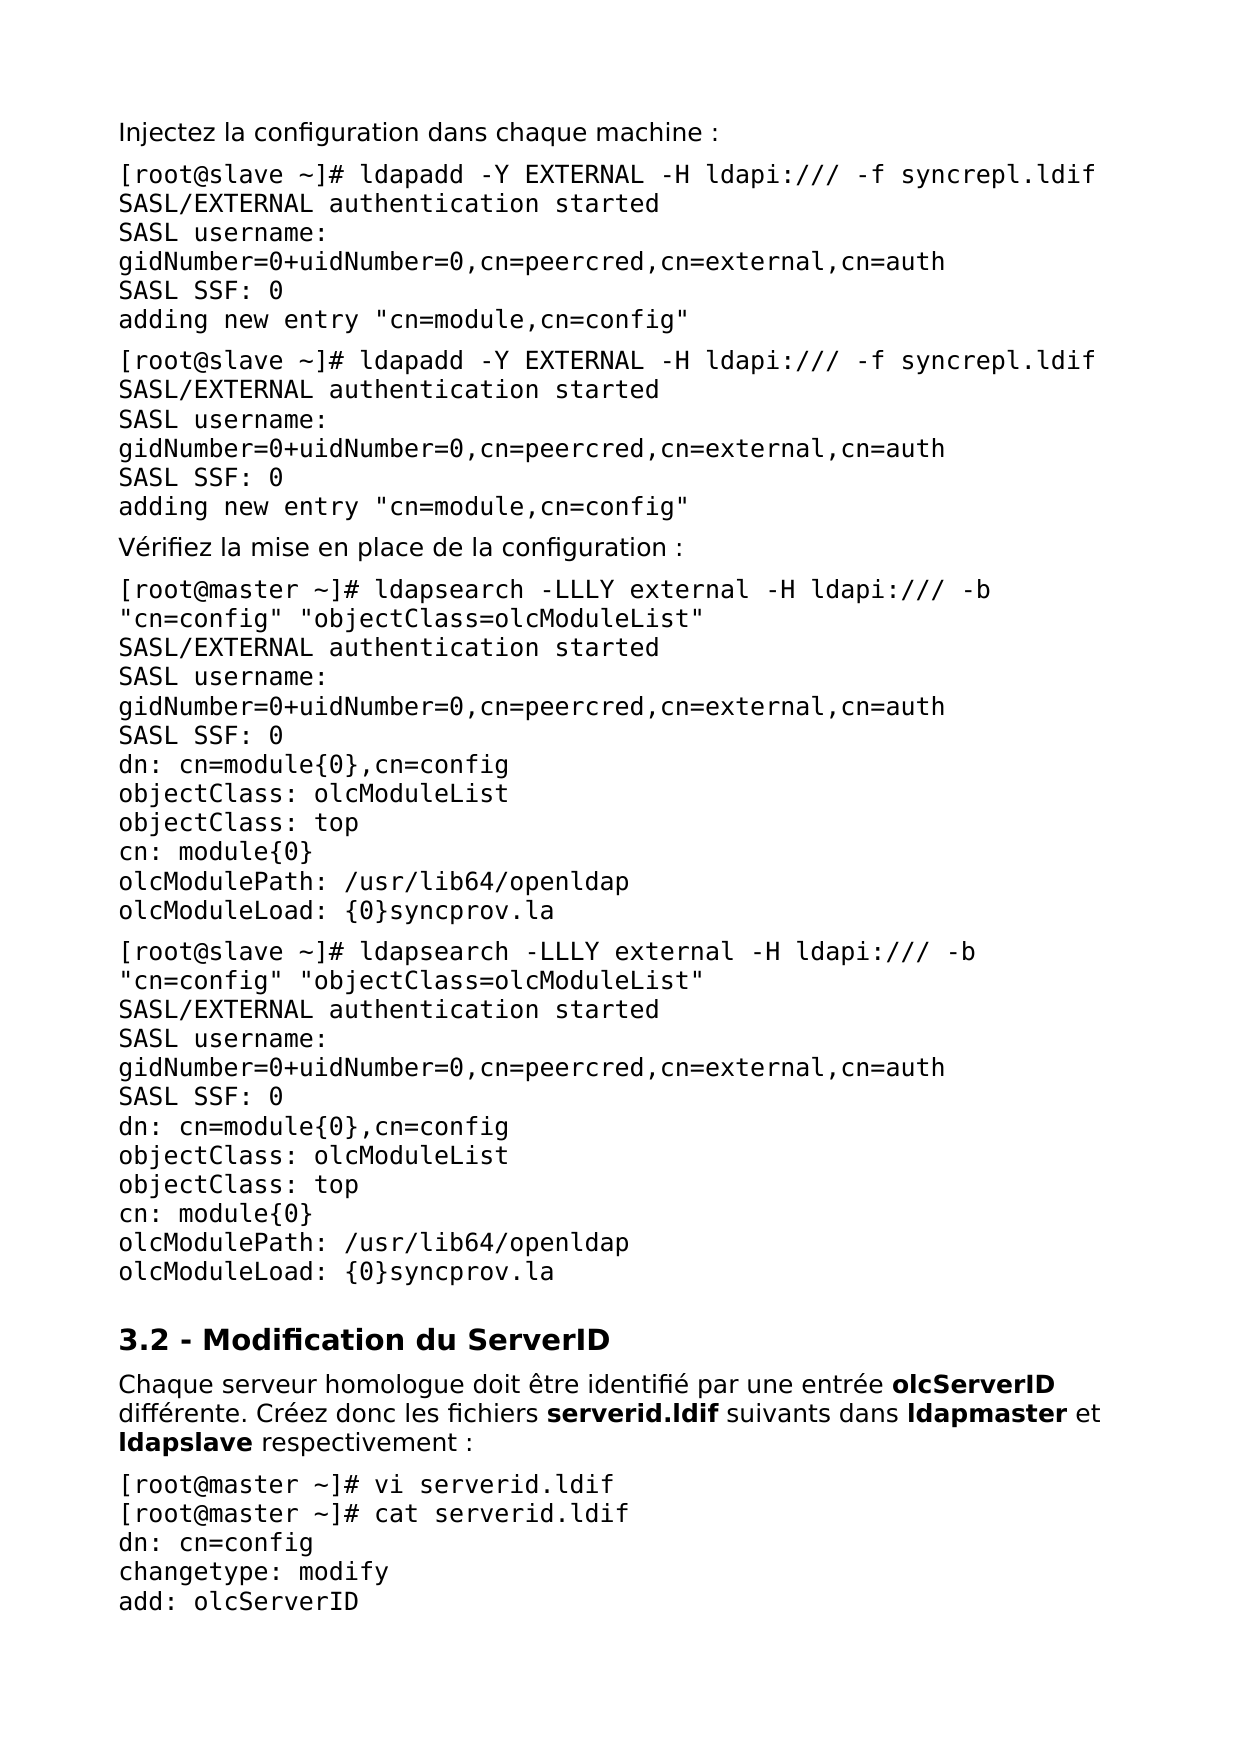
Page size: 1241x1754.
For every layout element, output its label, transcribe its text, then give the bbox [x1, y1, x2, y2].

subtitle 3.2 - Modification du ServerID [118, 1323, 1122, 1357]
text [root@slave ~]# ldapsearch -LLLY external -H ldapi:/// -b "cn=config" "objectClass=olcModuleList" SASL/EXTERNAL authentication started SASL username: gidNumber=0+uidNumber=0,cn=peercred,cn=external,cn=auth SASL SSF: 0 dn: cn=module{0},cn=config objectClass: olcModuleList objectClass: top cn: module{0} olcModulePath: /usr/lib64/openldap olcModuleLoad: {0}syncprov.la [118, 937, 1122, 1287]
text [root@slave ~]# ldapadd -Y EXTERNAL -H ldapi:/// -f syncrepl.ldif SASL/EXTERNAL authentication started SASL username: gidNumber=0+uidNumber=0,cn=peercred,cn=external,cn=auth SASL SSF: 0 adding new entry "cn=module,cn=config" [118, 160, 1122, 335]
text [root@slave ~]# ldapadd -Y EXTERNAL -H ldapi:/// -f syncrepl.ldif SASL/EXTERNAL authentication started SASL username: gidNumber=0+uidNumber=0,cn=peercred,cn=external,cn=auth SASL SSF: 0 adding new entry "cn=module,cn=config" [118, 347, 1122, 522]
text Injectez la configuration dans chaque machine : [118, 118, 1122, 147]
text [root@master ~]# vi serverid.ldif [root@master ~]# cat serverid.ldif dn: cn=config changetype: modify add: olcServerID [118, 1470, 1122, 1616]
text Chaque serveur homologue doit être identifié par une entrée olcServerID différente. Créez donc les fichiers serverid.ldif suivants dans ldapmaster et ldapslave respectivement : [118, 1370, 1122, 1457]
text [root@master ~]# ldapsearch -LLLY external -H ldapi:/// -b "cn=config" "objectClass=olcModuleList" SASL/EXTERNAL authentication started SASL username: gidNumber=0+uidNumber=0,cn=peercred,cn=external,cn=auth SASL SSF: 0 dn: cn=module{0},cn=config objectClass: olcModuleList objectClass: top cn: module{0} olcModulePath: /usr/lib64/openldap olcModuleLoad: {0}syncprov.la [118, 575, 1122, 925]
text Vérifiez la mise en place de la configuration : [118, 533, 1122, 562]
